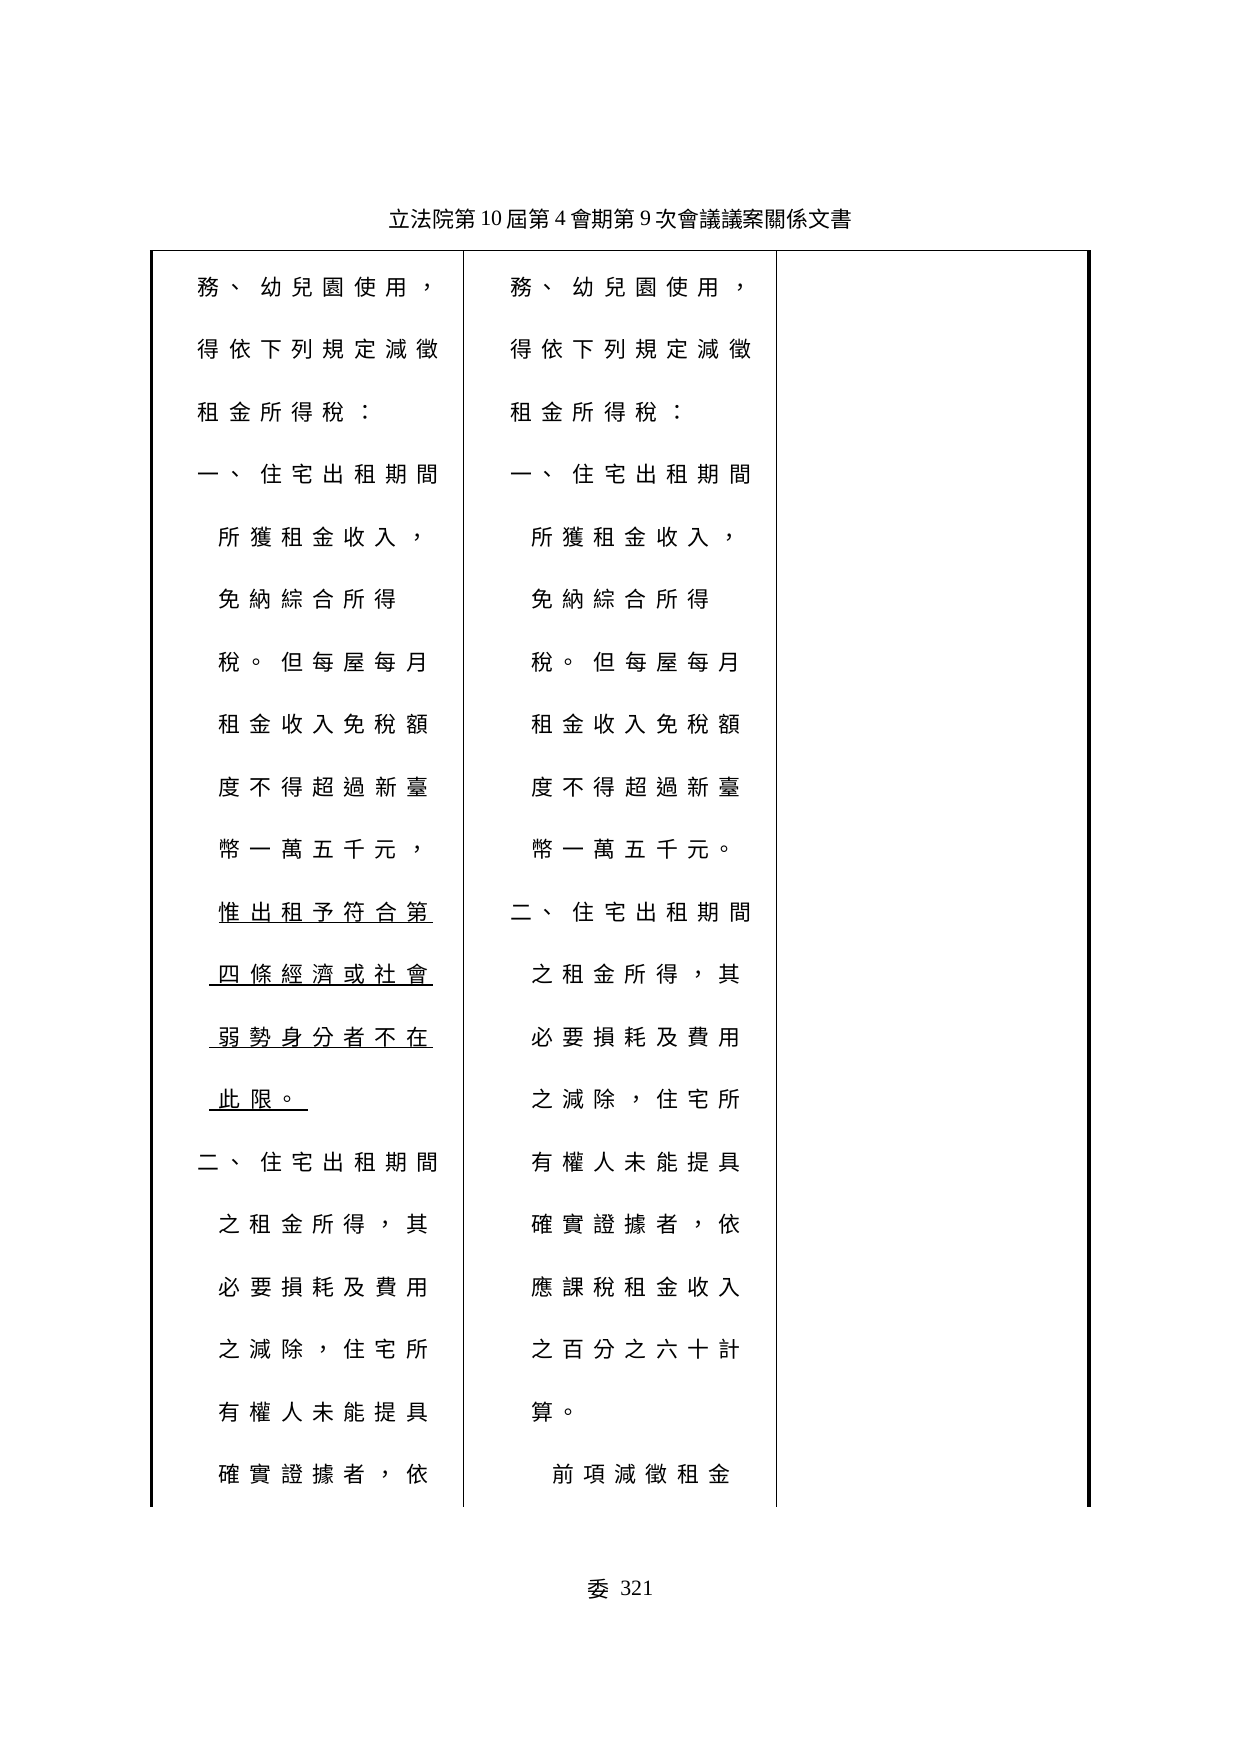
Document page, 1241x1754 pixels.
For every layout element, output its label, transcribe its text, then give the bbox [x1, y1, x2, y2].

table_cell 務、幼兒園使用，得依下列規定減徵租金所得稅： 一、住宅出租期間所獲租金收入，免納綜合所得稅。但每屋每月租金收入免稅額度不得超過新臺幣一萬五千元，惟出租予符合第四條經濟或社會弱勢身分者不在此限。 二、住宅出租期間之租金所得，其必要損耗及費用之減除，住宅所有權人未能提具確實證據者，依 [153, 251, 463, 1507]
table_cell [777, 251, 1087, 1507]
table_cell 務、幼兒園使用，得依下列規定減徵租金所得稅： 一、住宅出租期間所獲租金收入，免納綜合所得稅。但每屋每月租金收入免稅額度不得超過新臺幣一萬五千元。 二、住宅出租期間之租金所得，其必要損耗及費用之減除，住宅所有權人未能提具確實證據者，依應課稅租金收入之百分之六十計算。 前項減徵租金 [464, 251, 776, 1507]
